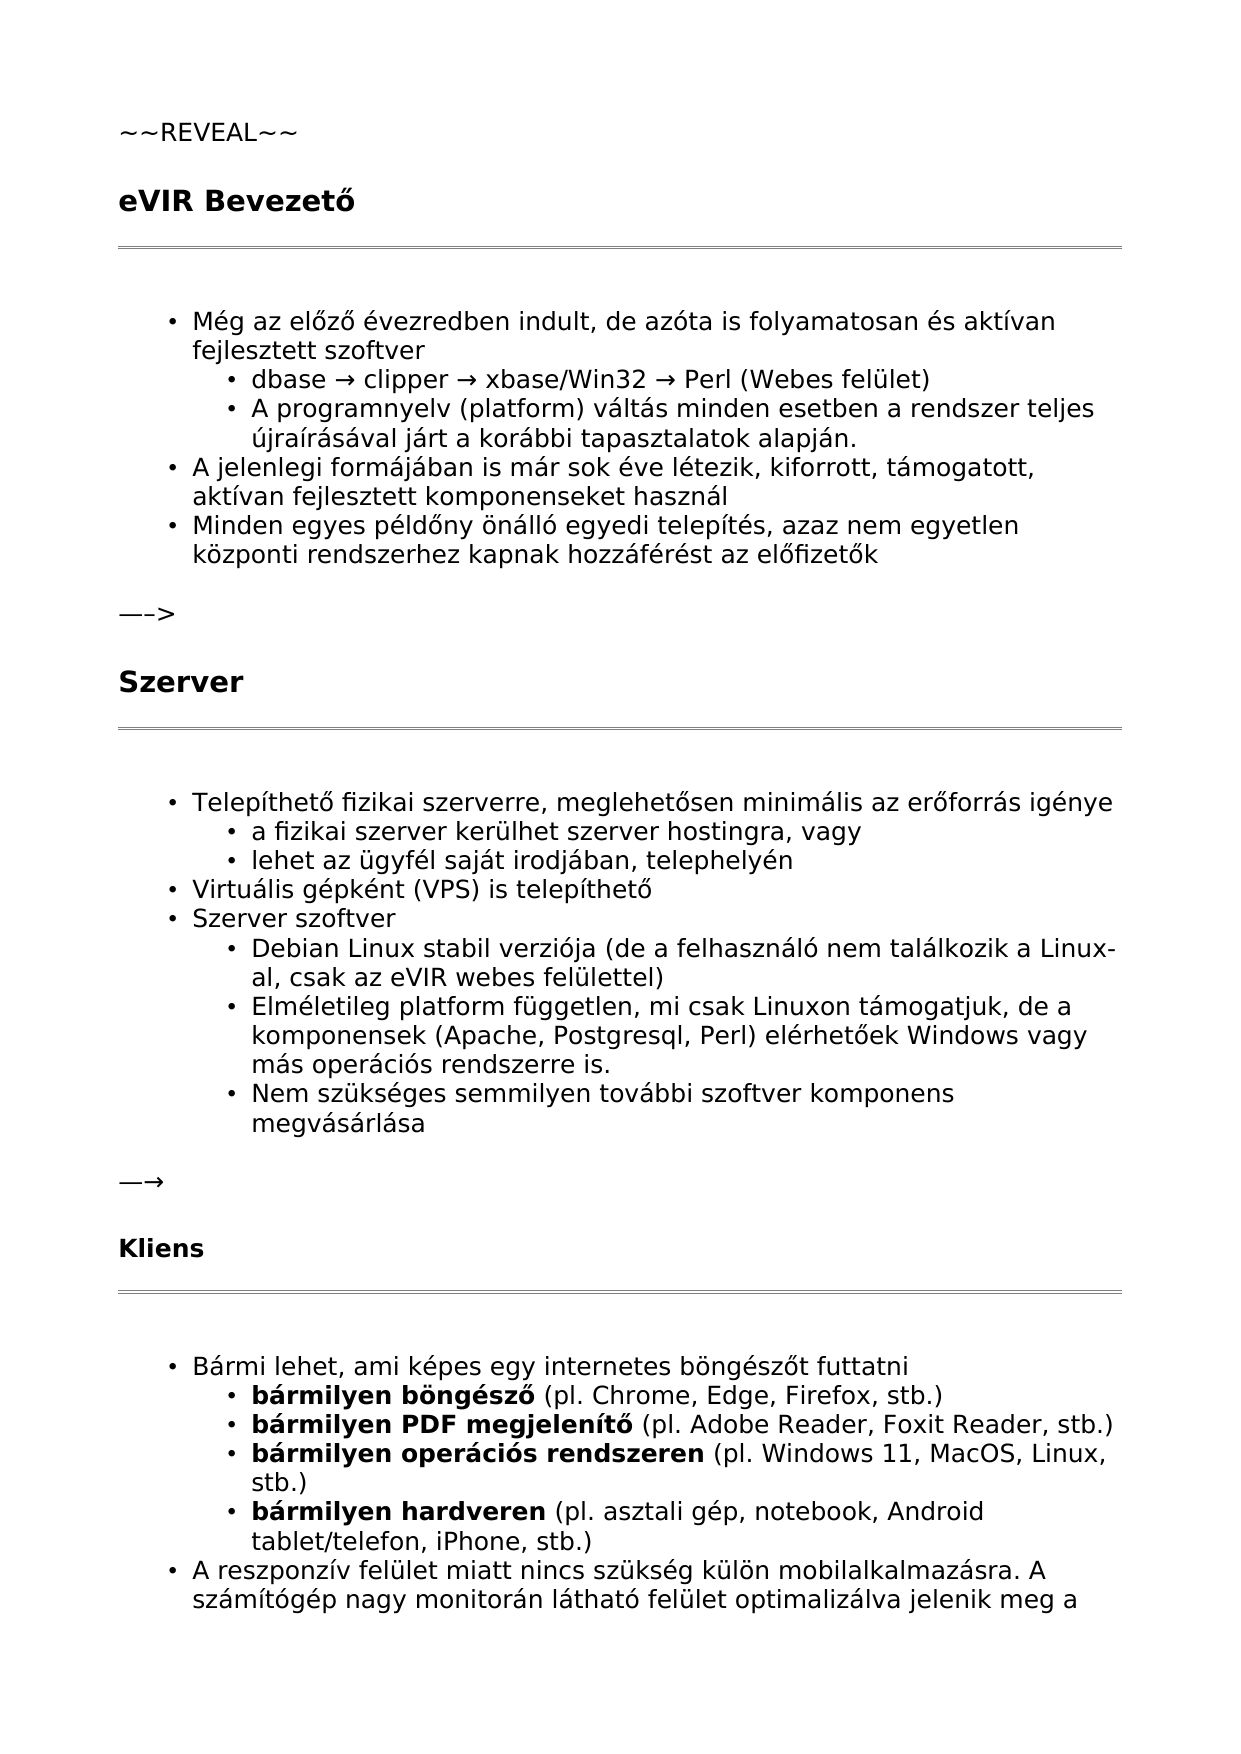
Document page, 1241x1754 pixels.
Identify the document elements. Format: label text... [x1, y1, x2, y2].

list A programnyelv (platform) váltás minden esetben a rendszer teljes újraírásával járt a korábbi tapasztalatok alapján. [236, 394, 1122, 453]
list Szerver szoftver [177, 905, 1122, 934]
list bármilyen böngésző (pl. Chrome, Edge, Firefox, stb.) [236, 1381, 1122, 1410]
list A jelenlegi formájában is már sok éve létezik, kiforrott, támogatott, aktívan fejlesztett komponenseket használ [177, 453, 1122, 511]
list A reszponzív felület miatt nincs szükség külön mobilalkalmazásra. A számítógép nagy monitorán látható felület optimalizálva jelenik meg a [177, 1556, 1122, 1614]
text —–> [118, 599, 1122, 628]
list bármilyen hardveren (pl. asztali gép, notebook, Android tablet/telefon, iPhone, stb.) [236, 1497, 1122, 1556]
list bármilyen operációs rendszeren (pl. Windows 11, MacOS, Linux, stb.) [236, 1439, 1122, 1497]
list a fizikai szerver kerülhet szerver hostingra, vagy [236, 817, 1122, 846]
list Minden egyes példőny önálló egyedi telepítés, azaz nem egyetlen központi rendszerhez kapnak hozzáférést az előfizetők [177, 511, 1122, 569]
list Még az előző évezredben indult, de azóta is folyamatosan és aktívan fejlesztett szoftver [177, 307, 1122, 365]
subtitle Kliens [118, 1234, 1122, 1263]
subtitle eVIR Bevezető [118, 185, 1122, 219]
list dbase → clipper → xbase/Win32 → Perl (Webes felület) [236, 365, 1122, 394]
list Bármi lehet, ami képes egy internetes böngészőt futtatni [177, 1352, 1122, 1381]
list Elméletileg platform független, mi csak Linuxon támogatjuk, de a komponensek (Apache, Postgresql, Perl) elérhetőek Windows vagy más operációs rendszerre is. [236, 992, 1122, 1080]
subtitle Szerver [118, 666, 1122, 700]
list Debian Linux stabil verziója (de a felhasználó nem találkozik a Linux-al, csak az eVIR webes felülettel) [236, 934, 1122, 992]
list bármilyen PDF megjelenítő (pl. Adobe Reader, Foxit Reader, stb.) [236, 1410, 1122, 1439]
list lehet az ügyfél saját irodjában, telephelyén [236, 846, 1122, 876]
list Telepíthető fizikai szerverre, meglehetősen minimális az erőforrás igénye [177, 788, 1122, 817]
list Virtuális gépként (VPS) is telepíthető [177, 876, 1122, 905]
list Nem szükséges semmilyen további szoftver komponens megvásárlása [236, 1080, 1122, 1138]
text ~~REVEAL~~ [118, 118, 1122, 147]
text —→ [118, 1167, 1122, 1197]
